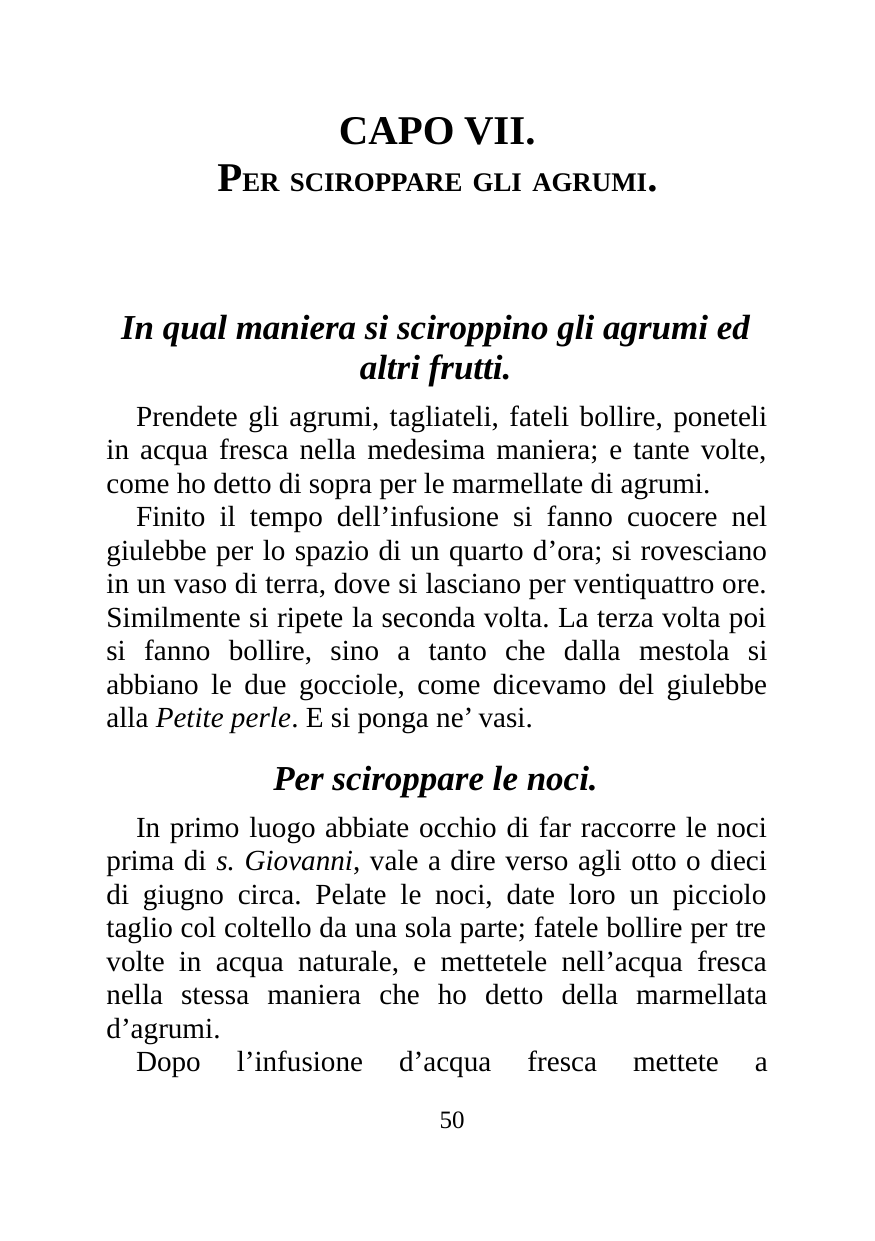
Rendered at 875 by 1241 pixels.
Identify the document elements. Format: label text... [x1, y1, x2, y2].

subtitle CAPO VII. Per sciroppare gli agrumi. [106, 106, 768, 200]
text In primo luogo abbiate occhio di far raccorre le noci prima di s. Giovanni, vale a dire verso agli otto o dieci di giugno circa. Pelate le noci, date loro un picciolo taglio col coltello da una sola parte; fatele bollire per tre volte in acqua naturale, e mettetele nell’acqua fresca nella stessa maniera che ho detto della marmellata d’agrumi. [106, 810, 768, 1044]
text Dopo l’infusione d’acqua fresca mettete a [106, 1044, 768, 1078]
text Prendete gli agrumi, tagliateli, fateli bollire, poneteli in acqua fresca nella medesima maniera; e tante volte, come ho detto di sopra per le marmellate di agrumi. [106, 399, 768, 499]
subtitle In qual maniera si sciroppino gli agrumi ed altri frutti. [106, 307, 768, 387]
text Finito il tempo dell’infusione si fanno cuocere nel giulebbe per lo spazio di un quarto d’ora; si rovesciano in un vaso di terra, dove si lasciano per ventiquattro ore. Similmente si ripete la seconda volta. La terza volta poi si fanno bollire, sino a tanto che dalla mestola si abbiano le due gocciole, come dicevamo del giulebbe alla Petite perle. E si ponga ne’ vasi. [106, 499, 768, 734]
subtitle Per sciroppare le noci. [106, 758, 768, 798]
